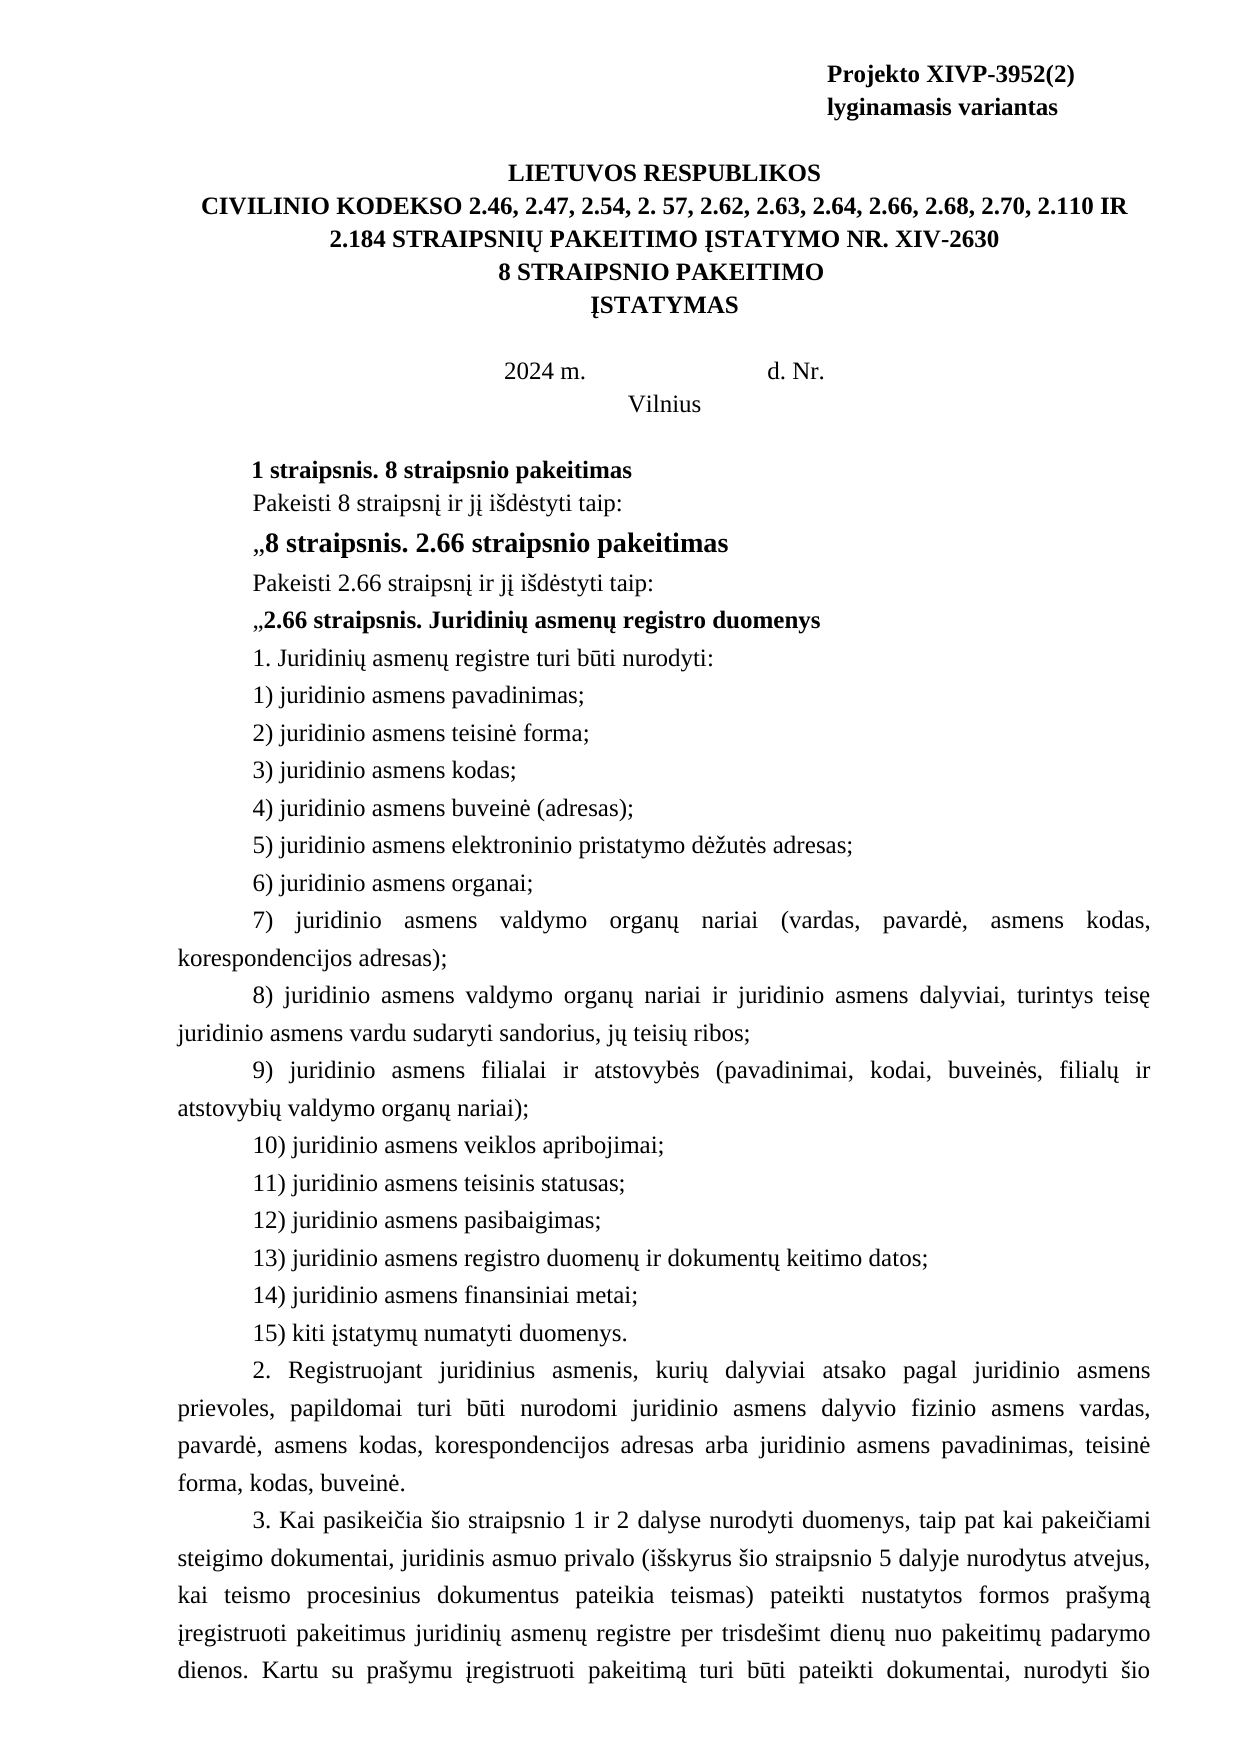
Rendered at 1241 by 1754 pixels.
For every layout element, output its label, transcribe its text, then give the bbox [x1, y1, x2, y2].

text 1) juridinio asmens pavadinimas; [177, 671, 1152, 709]
text 2. Registruojant juridinius asmenis, kurių dalyviai atsako pagal juridinio asmens prievoles, papildomai turi būti nurodomi juridinio asmens dalyvio fizinio asmens vardas, pavardė, asmens kodas, korespondencijos adresas arba juridinio asmens pavadinimas, teisinė forma, kodas, buveinė. [177, 1346, 1152, 1496]
text LIETUVOS RESPUBLIKOS [177, 158, 1152, 187]
text 8) juridinio asmens valdymo organų nariai ir juridinio asmens dalyviai, turintys teisę juridinio asmens vardu sudaryti sandorius, jų teisių ribos; [177, 971, 1152, 1046]
text 8 STRAIPSNIO PAKEITIMO [177, 257, 1152, 286]
text 9) juridinio asmens filialai ir atstovybės (pavadinimai, kodai, buveinės, filialų ir atstovybių valdymo organų nariai); [177, 1046, 1152, 1121]
text 3. Kai pasikeičia šio straipsnio 1 ir 2 dalyse nurodyti duomenys, taip pat kai pakeičiami steigimo dokumentai, juridinis asmuo privalo (išskyrus šio straipsnio 5 dalyje nurodytus atvejus, kai teismo procesinius dokumentus pateikia teismas) pateikti nustatytos formos prašymą įregistruoti pakeitimus juridinių asmenų registre per trisdešimt dienų nuo pakeitimų padarymo dienos. Kartu su prašymu įregistruoti pakeitimą turi būti pateikti dokumentai, nurodyti šio [177, 1496, 1152, 1684]
text Pakeisti 8 straipsnį ir jį išdėstyti taip: [177, 488, 1152, 517]
text 3) juridinio asmens kodas; [177, 746, 1152, 784]
text 6) juridinio asmens organai; [177, 859, 1152, 896]
text „8 straipsnis. 2.66 straipsnio pakeitimas [177, 521, 1152, 559]
text 2) juridinio asmens teisinė forma; [177, 709, 1152, 746]
text ĮSTATYMAS [177, 290, 1152, 319]
text 1 straipsnis. 8 straipsnio pakeitimas [251, 455, 1152, 484]
text CIVILINIO KODEKSO 2.46, 2.47, 2.54, 2. 57, 2.62, 2.63, 2.64, 2.66, 2.68, 2.70, 2.110 IR 2.184 STRAIPSNIŲ PAKEITIMO ĮSTATYMO NR. XIV-2630 [177, 191, 1152, 253]
text Projekto XIVP-3952(2) [827, 59, 1152, 88]
text 12) juridinio asmens pasibaigimas; [177, 1196, 1152, 1234]
text 10) juridinio asmens veiklos apribojimai; [177, 1121, 1152, 1159]
text Pakeisti 2.66 straipsnį ir jį išdėstyti taip: [177, 559, 1152, 596]
text „2.66 straipsnis. Juridinių asmenų registro duomenys [177, 596, 1152, 634]
text 11) juridinio asmens teisinis statusas; [177, 1159, 1152, 1196]
text 4) juridinio asmens buveinė (adresas); [177, 784, 1152, 821]
text 2024 m. d. Nr. [177, 356, 1152, 385]
text Vilnius [177, 389, 1152, 418]
text 1. Juridinių asmenų registre turi būti nurodyti: [177, 634, 1152, 671]
text 13) juridinio asmens registro duomenų ir dokumentų keitimo datos; [177, 1234, 1152, 1271]
text 15) kiti įstatymų numatyti duomenys. [177, 1309, 1152, 1346]
text 14) juridinio asmens finansiniai metai; [177, 1271, 1152, 1309]
text 5) juridinio asmens elektroninio pristatymo dėžutės adresas; [177, 821, 1152, 859]
text 7) juridinio asmens valdymo organų nariai (vardas, pavardė, asmens kodas, korespondencijos adresas); [177, 896, 1152, 971]
text lyginamasis variantas [827, 92, 1152, 121]
